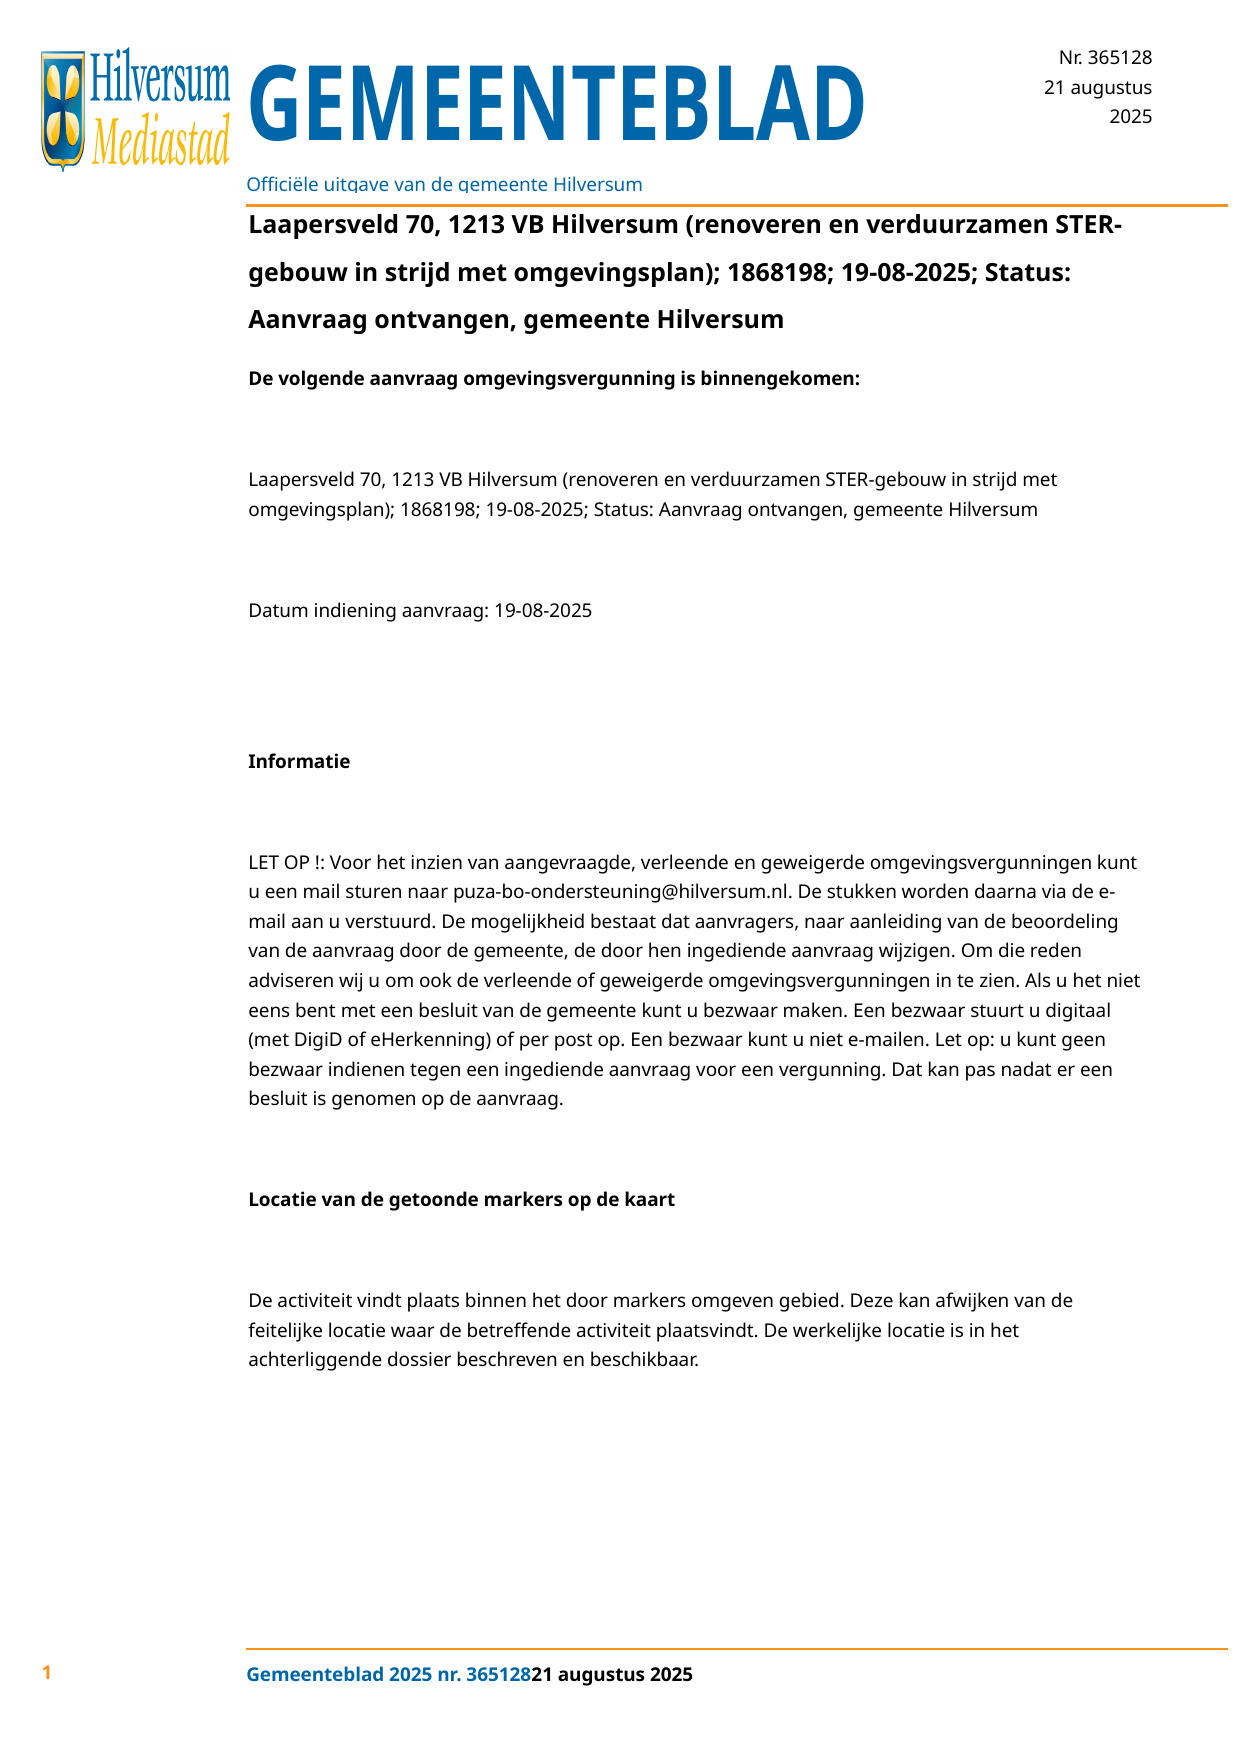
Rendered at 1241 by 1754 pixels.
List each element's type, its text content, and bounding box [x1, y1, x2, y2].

text Laapersveld 70, 1213 VB Hilversum (renoveren en verduurzamen STER-gebouw in strijd met omgevingsplan); 1868198; 19-08-2025; Status: Aanvraag ontvangen, gemeente Hilversum [248, 466, 1152, 522]
text De activiteit vindt plaats binnen het door markers omgeven gebied. Deze kan afwijken van de feitelijke locatie waar de betreffende activiteit plaatsvindt. De werkelijke locatie is in het achterliggende dossier beschreven en beschikbaar. [248, 1287, 1152, 1372]
text De volgende aanvraag omgevingsvergunning is binnengekomen: [248, 366, 1152, 391]
text LET OP !: Voor het inzien van aangevraagde, verleende en geweigerde omgevingsvergunningen kunt u een mail sturen naar puza-bo-ondersteuning@hilversum.nl. De stukken worden daarna via de e-mail aan u verstuurd. De mogelijkheid bestaat dat aanvragers, naar aanleiding van de beoordeling van de aanvraag door de gemeente, de door hen ingediende aanvraag wijzigen. Om die reden adviseren wij u om ook de verleende of geweigerde omgevingsvergunningen in te zien. Als u het niet eens bent met een besluit van de gemeente kunt u bezwaar maken. Een bezwaar stuurt u digitaal (met DigiD of eHerkenning) of per post op. Een bezwaar kunt u niet e-mailen. Let op: u kunt geen bezwaar indienen tegen een ingediende aanvraag voor een vergunning. Dat kan pas nadat er een besluit is genomen op de aanvraag. [248, 849, 1152, 1111]
text Locatie van de getoonde markers op de kaart [248, 1186, 1152, 1212]
text Informatie [248, 748, 1152, 774]
text Datum indiening aanvraag: 19-08-2025 [248, 597, 1152, 622]
picture [41, 47, 231, 172]
text Laapersveld 70, 1213 VB Hilversum (renoveren en verduurzamen STER-gebouw in strijd met omgevingsplan); 1868198; 19-08-2025; Status: Aanvraag ontvangen, gemeente Hilversum [248, 207, 1152, 336]
